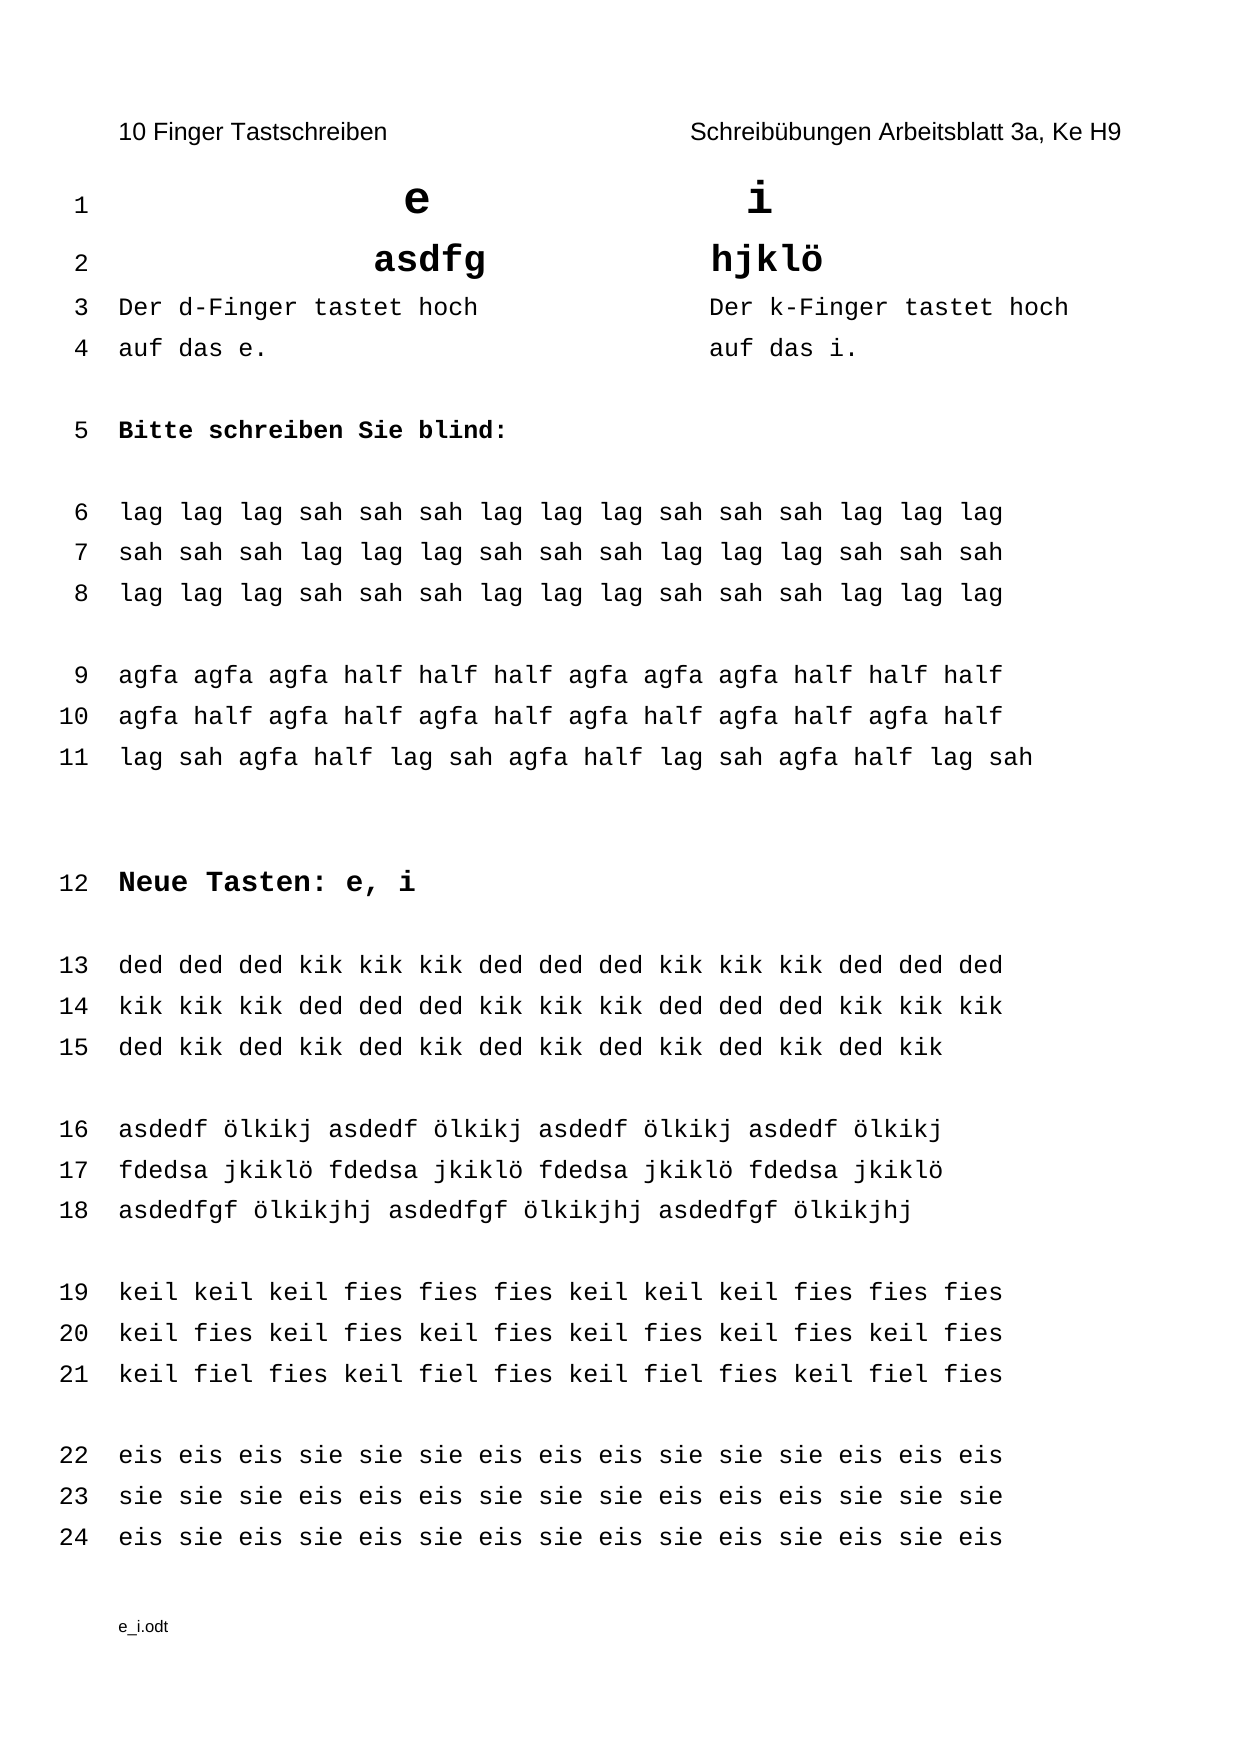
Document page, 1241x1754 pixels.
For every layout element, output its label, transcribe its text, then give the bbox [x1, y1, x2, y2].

text keil fiel fies keil fiel fies keil fiel fies keil fiel fies [118, 1361, 1122, 1390]
text Der d-Finger tastet hoch Der k-Finger tastet hoch [118, 295, 1122, 323]
text asdfg hjklö [118, 240, 1122, 282]
text lag lag lag sah sah sah lag lag lag sah sah sah lag lag lag [118, 581, 1122, 609]
text auf das e. auf das i. [118, 336, 1122, 364]
text asdedf ölkikj asdedf ölkikj asdedf ölkikj asdedf ölkikj [118, 1116, 1122, 1145]
text Neue Tasten: e, i [118, 867, 1122, 900]
text asdedfgf ölkikjhj asdedfgf ölkikjhj asdedfgf ölkikjhj [118, 1198, 1122, 1226]
text ded kik ded kik ded kik ded kik ded kik ded kik ded kik [118, 1035, 1122, 1063]
text eis sie eis sie eis sie eis sie eis sie eis sie eis sie eis [118, 1525, 1122, 1553]
text keil fies keil fies keil fies keil fies keil fies keil fies [118, 1321, 1122, 1349]
text eis eis eis sie sie sie eis eis eis sie sie sie eis eis eis [118, 1443, 1122, 1471]
text lag lag lag sah sah sah lag lag lag sah sah sah lag lag lag [118, 499, 1122, 527]
text keil keil keil fies fies fies keil keil keil fies fies fies [118, 1280, 1122, 1308]
text e i [118, 176, 1122, 227]
text kik kik kik ded ded ded kik kik kik ded ded ded kik kik kik [118, 994, 1122, 1022]
text Bitte schreiben Sie blind: [118, 417, 1122, 446]
text fdedsa jkiklö fdedsa jkiklö fdedsa jkiklö fdedsa jkiklö [118, 1157, 1122, 1186]
text agfa agfa agfa half half half agfa agfa agfa half half half [118, 662, 1122, 691]
text lag sah agfa half lag sah agfa half lag sah agfa half lag sah [118, 744, 1122, 772]
text agfa half agfa half agfa half agfa half agfa half agfa half [118, 703, 1122, 732]
text sie sie sie eis eis eis sie sie sie eis eis eis sie sie sie [118, 1484, 1122, 1512]
text ded ded ded kik kik kik ded ded ded kik kik kik ded ded ded [118, 953, 1122, 981]
text sah sah sah lag lag lag sah sah sah lag lag lag sah sah sah [118, 540, 1122, 568]
